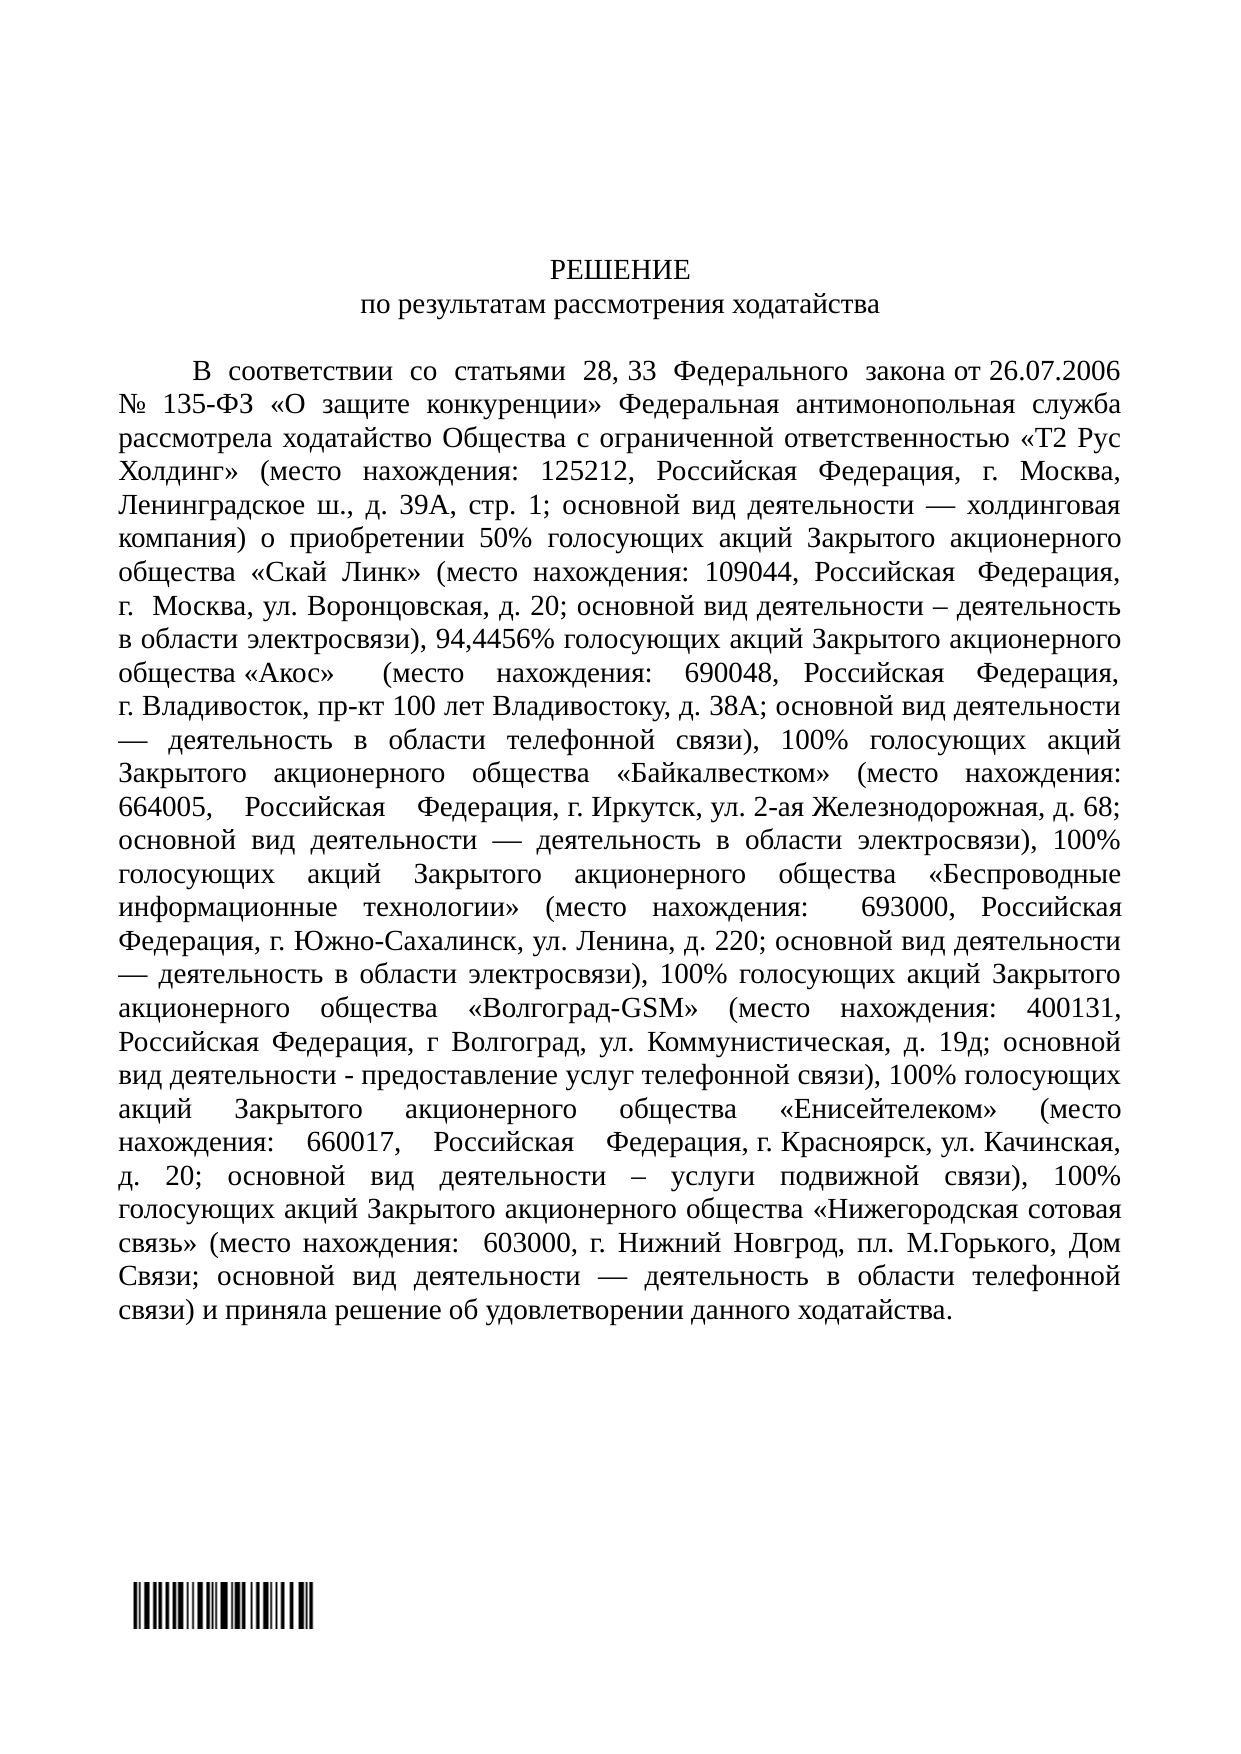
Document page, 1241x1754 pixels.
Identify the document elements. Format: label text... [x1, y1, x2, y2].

text по результатам рассмотрения ходатайства [118, 286, 1122, 319]
picture [118, 1582, 331, 1629]
text В соответствии со статьями 28, 33 Федерального закона от 26.07.2006 № 135-ФЗ «О защите конкуренции» Федеральная антимонопольная служба рассмотрела ходатайство Общества с ограниченной ответственностью «Т2 Рус Холдинг» (место нахождения: 125212, Российская Федерация, г. Москва, Ленинградское ш., д. 39А, стр. 1; основной вид деятельности — холдинговая компания) о приобретении 50% голосующих акций Закрытого акционерного общества «Скай Линк» (место нахождения: 109044, Российская Федерация, г. Москва, ул. Воронцовская, д. 20; основной вид деятельности – деятельность в области электросвязи), 94,4456% голосующих акций Закрытого акционерного общества «Акос» (место нахождения: 690048, Российская Федерация, г. Владивосток, пр-кт 100 лет Владивостоку, д. 38А; основной вид деятельности — деятельность в области телефонной связи), 100% голосующих акций Закрытого акционерного общества «Байкалвестком» (место нахождения: 664005, Российская Федерация, г. Иркутск, ул. 2-ая Железнодорожная, д. 68; основной вид деятельности — деятельность в области электросвязи), 100% голосующих акций Закрытого акционерного общества «Беспроводные информационные технологии» (место нахождения: 693000, Российская Федерация, г. Южно-Сахалинск, ул. Ленина, д. 220; основной вид деятельности — деятельность в области электросвязи), 100% голосующих акций Закрытого акционерного общества «Волгоград-GSM» (место нахождения: 400131, Российская Федерация, г Волгоград, ул. Коммунистическая, д. 19д; основной вид деятельности - предоставление услуг телефонной связи), 100% голосующих акций Закрытого акционерного общества «Енисейтелеком» (место нахождения: 660017, Российская Федерация, г. Красноярск, ул. Качинская, д. 20; основной вид деятельности – услуги подвижной связи), 100% голосующих акций Закрытого акционерного общества «Нижегородская сотовая связь» (место нахождения: 603000, г. Нижний Новгрод, пл. М.Горького, Дом Связи; основной вид деятельности — деятельность в области телефонной связи) и приняла решение об удовлетворении данного ходатайства. [118, 353, 1122, 1326]
text РЕШЕНИЕ [118, 252, 1122, 286]
